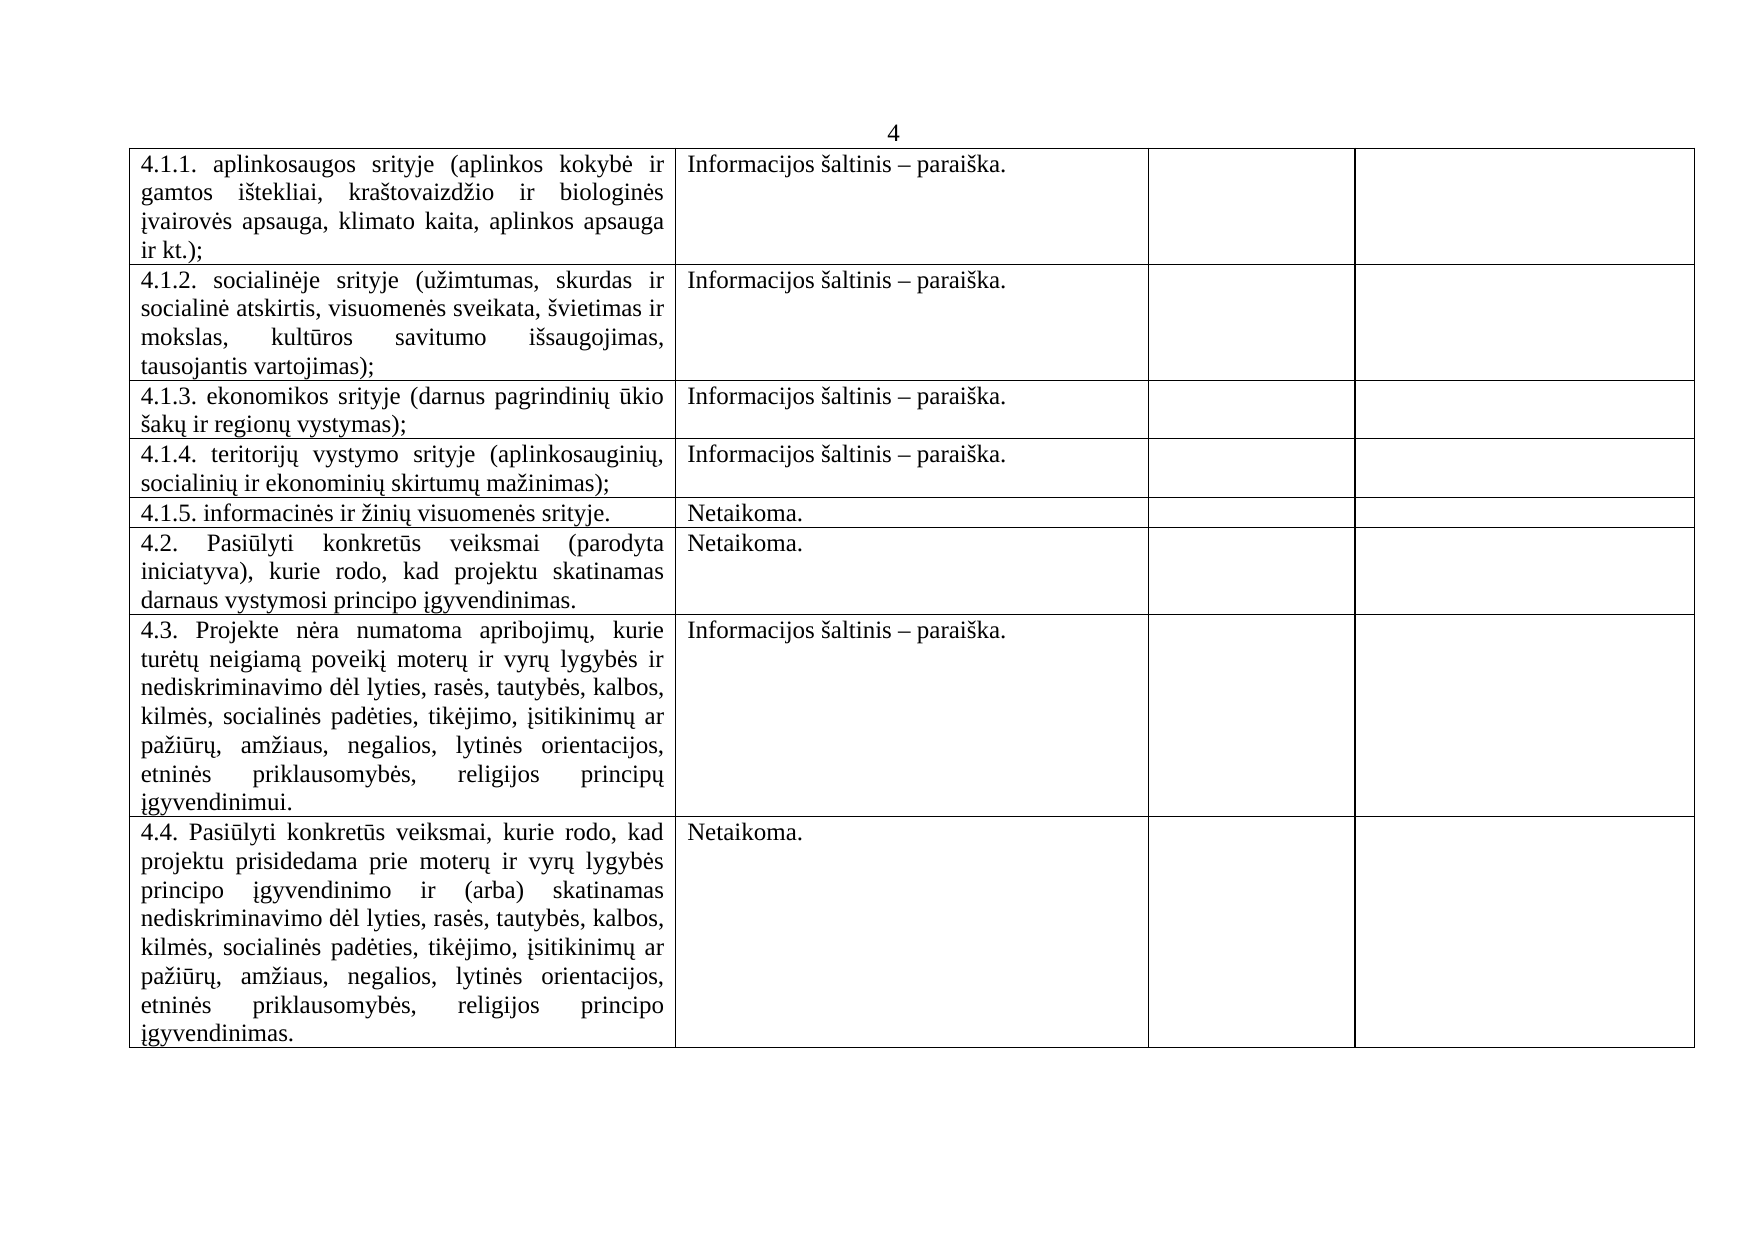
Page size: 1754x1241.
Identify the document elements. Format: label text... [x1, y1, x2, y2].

table_cell Informacijos šaltinis – paraiška. [676, 149, 1148, 264]
table_cell [1356, 381, 1694, 438]
table_cell 4.4. Pasiūlyti konkretūs veiksmai, kurie rodo, kad projektu prisidedama prie moterų ir vyrų lygybės principo įgyvendinimo ir (arba) skatinamas nediskriminavimo dėl lyties, rasės, tautybės, kalbos, kilmės, socialinės padėties, tikėjimo, įsitikinimų ar pažiūrų, amžiaus, negalios, lytinės orientacijos, etninės priklausomybės, religijos principo įgyvendinimas. [130, 817, 675, 1047]
table_cell [1356, 439, 1694, 497]
table_cell [1356, 149, 1694, 264]
table_cell [1149, 439, 1354, 497]
table_cell Netaikoma. [676, 498, 1148, 527]
table_cell [1149, 498, 1354, 527]
table_cell 4.2. Pasiūlyti konkretūs veiksmai (parodyta iniciatyva), kurie rodo, kad projektu skatinamas darnaus vystymosi principo įgyvendinimas. [130, 528, 675, 614]
table_cell Informacijos šaltinis – paraiška. [676, 439, 1148, 497]
table_cell [1149, 265, 1354, 380]
table_cell [1149, 615, 1354, 816]
table_cell [1356, 528, 1694, 614]
table_cell 4.1.2. socialinėje srityje (užimtumas, skurdas ir socialinė atskirtis, visuomenės sveikata, švietimas ir mokslas, kultūros savitumo išsaugojimas, tausojantis vartojimas); [130, 265, 675, 380]
table_cell [1149, 817, 1354, 1047]
table_cell 4.1.3. ekonomikos srityje (darnus pagrindinių ūkio šakų ir regionų vystymas); [130, 381, 675, 438]
table_cell 4.3. Projekte nėra numatoma apribojimų, kurie turėtų neigiamą poveikį moterų ir vyrų lygybės ir nediskriminavimo dėl lyties, rasės, tautybės, kalbos, kilmės, socialinės padėties, tikėjimo, įsitikinimų ar pažiūrų, amžiaus, negalios, lytinės orientacijos, etninės priklausomybės, religijos principų įgyvendinimui. [130, 615, 675, 816]
table_cell Netaikoma. [676, 528, 1148, 614]
table_cell 4.1.5. informacinės ir žinių visuomenės srityje. [130, 498, 675, 527]
table_cell Informacijos šaltinis – paraiška. [676, 615, 1148, 816]
table_cell 4.1.1. aplinkosaugos srityje (aplinkos kokybė ir gamtos ištekliai, kraštovaizdžio ir biologinės įvairovės apsauga, klimato kaita, aplinkos apsauga ir kt.); [130, 149, 675, 264]
table_cell [1356, 265, 1694, 380]
table_cell [1149, 528, 1354, 614]
table_cell Informacijos šaltinis – paraiška. [676, 381, 1148, 438]
table_cell 4.1.4. teritorijų vystymo srityje (aplinkosauginių, socialinių ir ekonominių skirtumų mažinimas); [130, 439, 675, 497]
table_cell [1149, 381, 1354, 438]
table_cell Netaikoma. [676, 817, 1148, 1047]
table_cell [1356, 817, 1694, 1047]
table_cell [1356, 498, 1694, 527]
table_cell [1356, 615, 1694, 816]
table_cell [1149, 149, 1354, 264]
table_cell Informacijos šaltinis – paraiška. [676, 265, 1148, 380]
